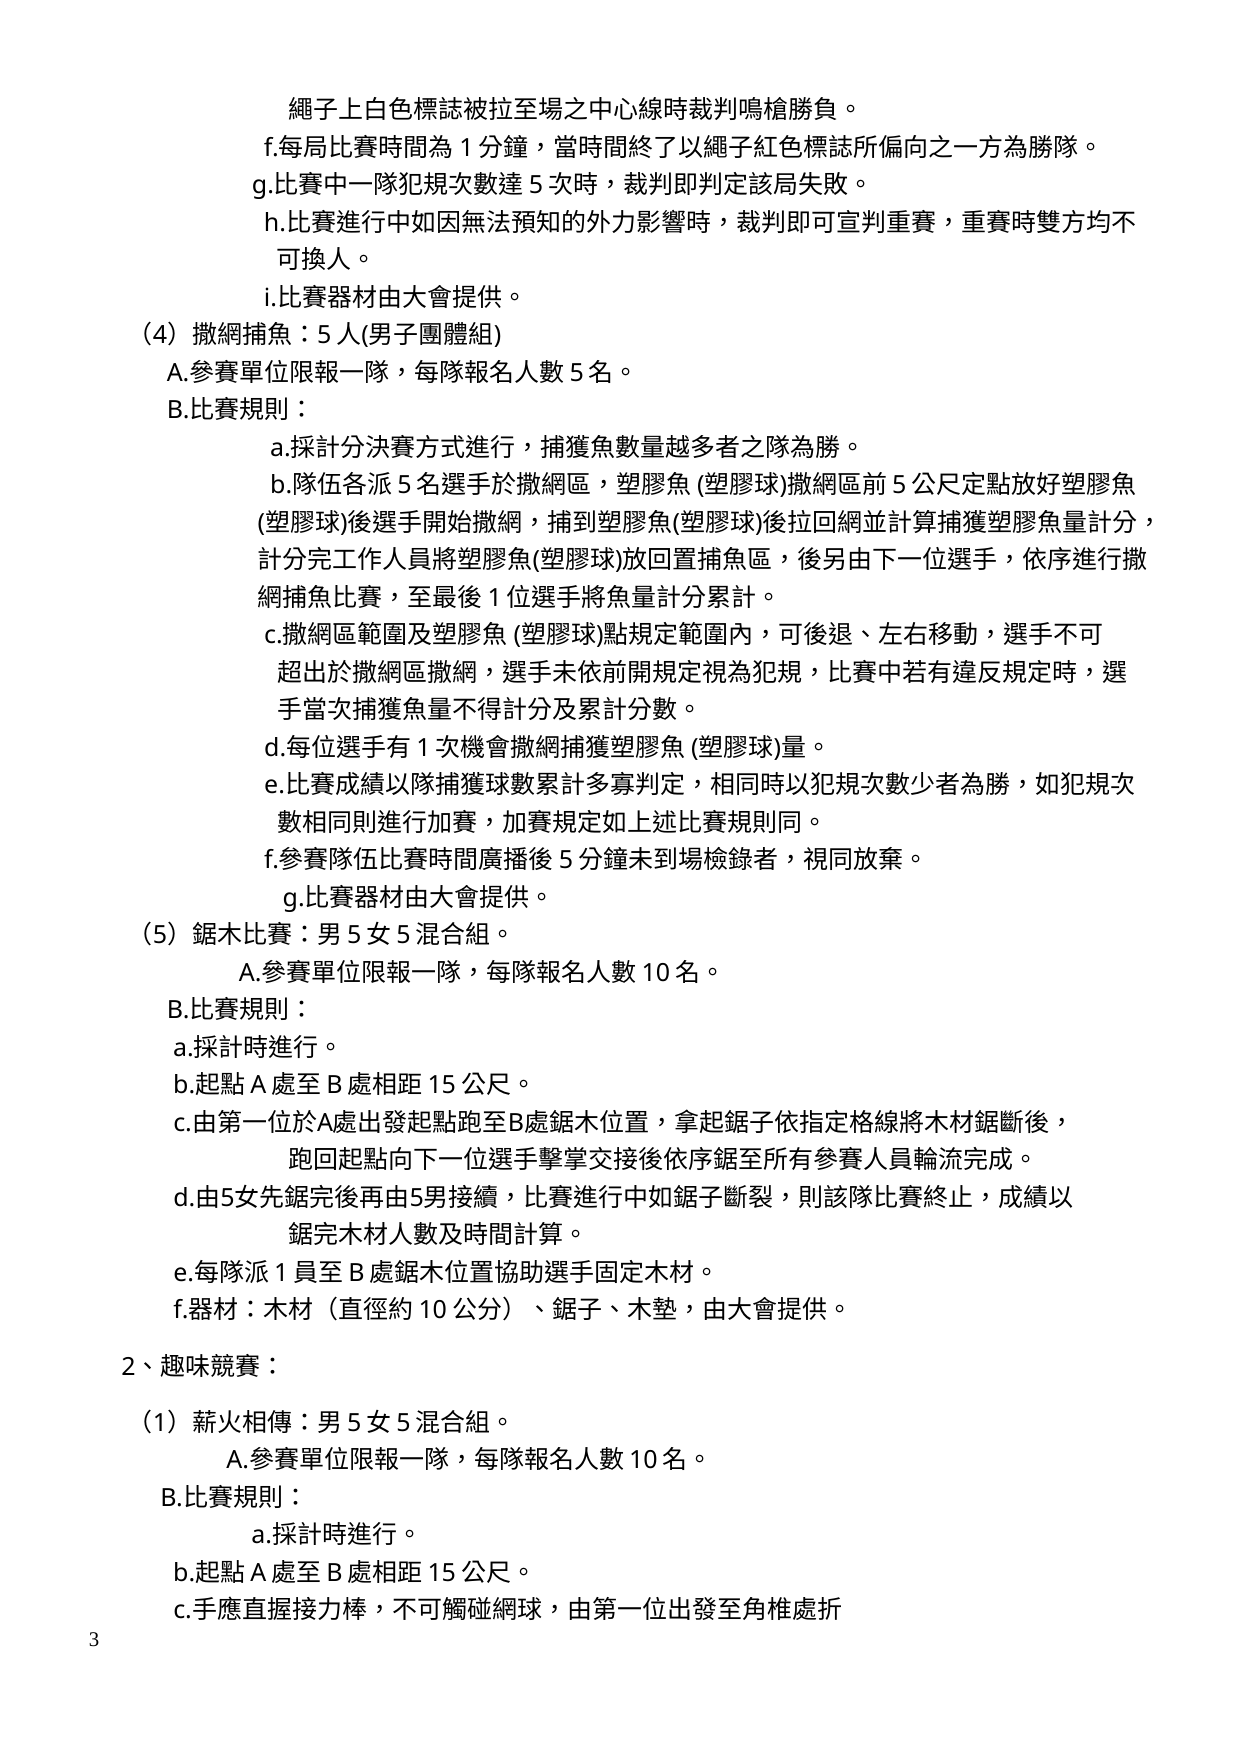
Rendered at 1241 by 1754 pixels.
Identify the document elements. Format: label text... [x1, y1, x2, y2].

text B.比賽規則： [89, 1477, 1152, 1514]
text d.每位選手有1次機會撒網捕獲塑膠魚 (塑膠球)量。 [257, 727, 1152, 764]
text 數相同則進行加賽，加賽規定如上述比賽規則同。 [257, 802, 1152, 839]
text A.參賽單位限報一隊，每隊報名人數5名。 [89, 352, 1152, 389]
text 2、趣味競賽： [89, 1346, 1152, 1383]
text B.比賽規則： [89, 389, 1152, 427]
text g.比賽器材由大會提供。 [257, 877, 1152, 914]
text 可換人。 [264, 239, 1138, 277]
text a.採計時進行。 b.起點A處至B處相距15公尺。 [89, 1027, 1152, 1102]
text （5）鋸木比賽：男5女5混合組。 [89, 914, 1152, 952]
text （1）薪火相傳：男5女5混合組。 [89, 1402, 1152, 1439]
text A.參賽單位限報一隊，每隊報名人數10名。 [89, 952, 1152, 989]
text a.採計時進行。 b.起點A處至B處相距15公尺。 [89, 1514, 1152, 1589]
text c.手應直握接力棒，不可觸碰網球，由第一位出發至角椎處折 [89, 1589, 1152, 1627]
text 跑回起點向下一位選手擊掌交接後依序鋸至所有參賽人員輪流完成。 [89, 1139, 1152, 1177]
text 手當次捕獲魚量不得計分及累計分數。 [257, 689, 1152, 727]
text g.比賽中一隊犯規次數達5次時，裁判即判定該局失敗。 h.比賽進行中如因無法預知的外力影響時，裁判即可宣判重賽，重賽時雙方均不 [239, 164, 1138, 239]
text i.比賽器材由大會提供。 [89, 277, 1152, 314]
text 超出於撒網區撒網，選手未依前開規定視為犯規，比賽中若有違反規定時，選 [257, 652, 1152, 689]
text a.採計分決賽方式進行，捕獲魚數量越多者之隊為勝。 [257, 427, 1152, 464]
text b.隊伍各派5名選手於撒網區，塑膠魚 (塑膠球)撒網區前5公尺定點放好塑膠魚 (塑膠球)後選手開始撒網，捕到塑膠魚(塑膠球)後拉回網並計算捕獲塑膠魚量計分，計分完工作人員將塑膠魚(塑膠球)放回置捕魚區，後另由下一位選手，依序進行撒網捕魚比賽，至最後1位選手將魚量計分累計。 [257, 464, 1152, 614]
text 鋸完木材人數及時間計算。 [89, 1214, 1152, 1252]
text B.比賽規則： [89, 989, 1152, 1027]
text d.由5女先鋸完後再由5男接續，比賽進行中如鋸子斷裂，則該隊比賽終止，成績以 [89, 1177, 1152, 1214]
text A.參賽單位限報一隊，每隊報名人數10名。 [89, 1439, 1152, 1477]
text f.器材：木材（直徑約10公分）、鋸子、木墊，由大會提供。 [89, 1289, 1152, 1327]
text e.每隊派1員至B處鋸木位置協助選手固定木材。 [89, 1252, 1152, 1289]
text 繩子上白色標誌被拉至場之中心線時裁判鳴槍勝負。 f.每局比賽時間為 1分鐘，當時間終了以繩子紅色標誌所偏向之一方為勝隊。 [264, 89, 1138, 164]
text （4）撒網捕魚：5人(男子團體組) [89, 314, 1152, 352]
text c.撒網區範圍及塑膠魚 (塑膠球)點規定範圍內，可後退、左右移動，選手不可 [257, 614, 1152, 652]
text f.參賽隊伍比賽時間廣播後5分鐘未到場檢錄者，視同放棄。 [257, 839, 1152, 877]
text e.比賽成績以隊捕獲球數累計多寡判定，相同時以犯規次數少者為勝，如犯規次 [257, 764, 1152, 802]
text c.由第一位於A處出發起點跑至B處鋸木位置，拿起鋸子依指定格線將木材鋸斷後， [89, 1102, 1152, 1139]
